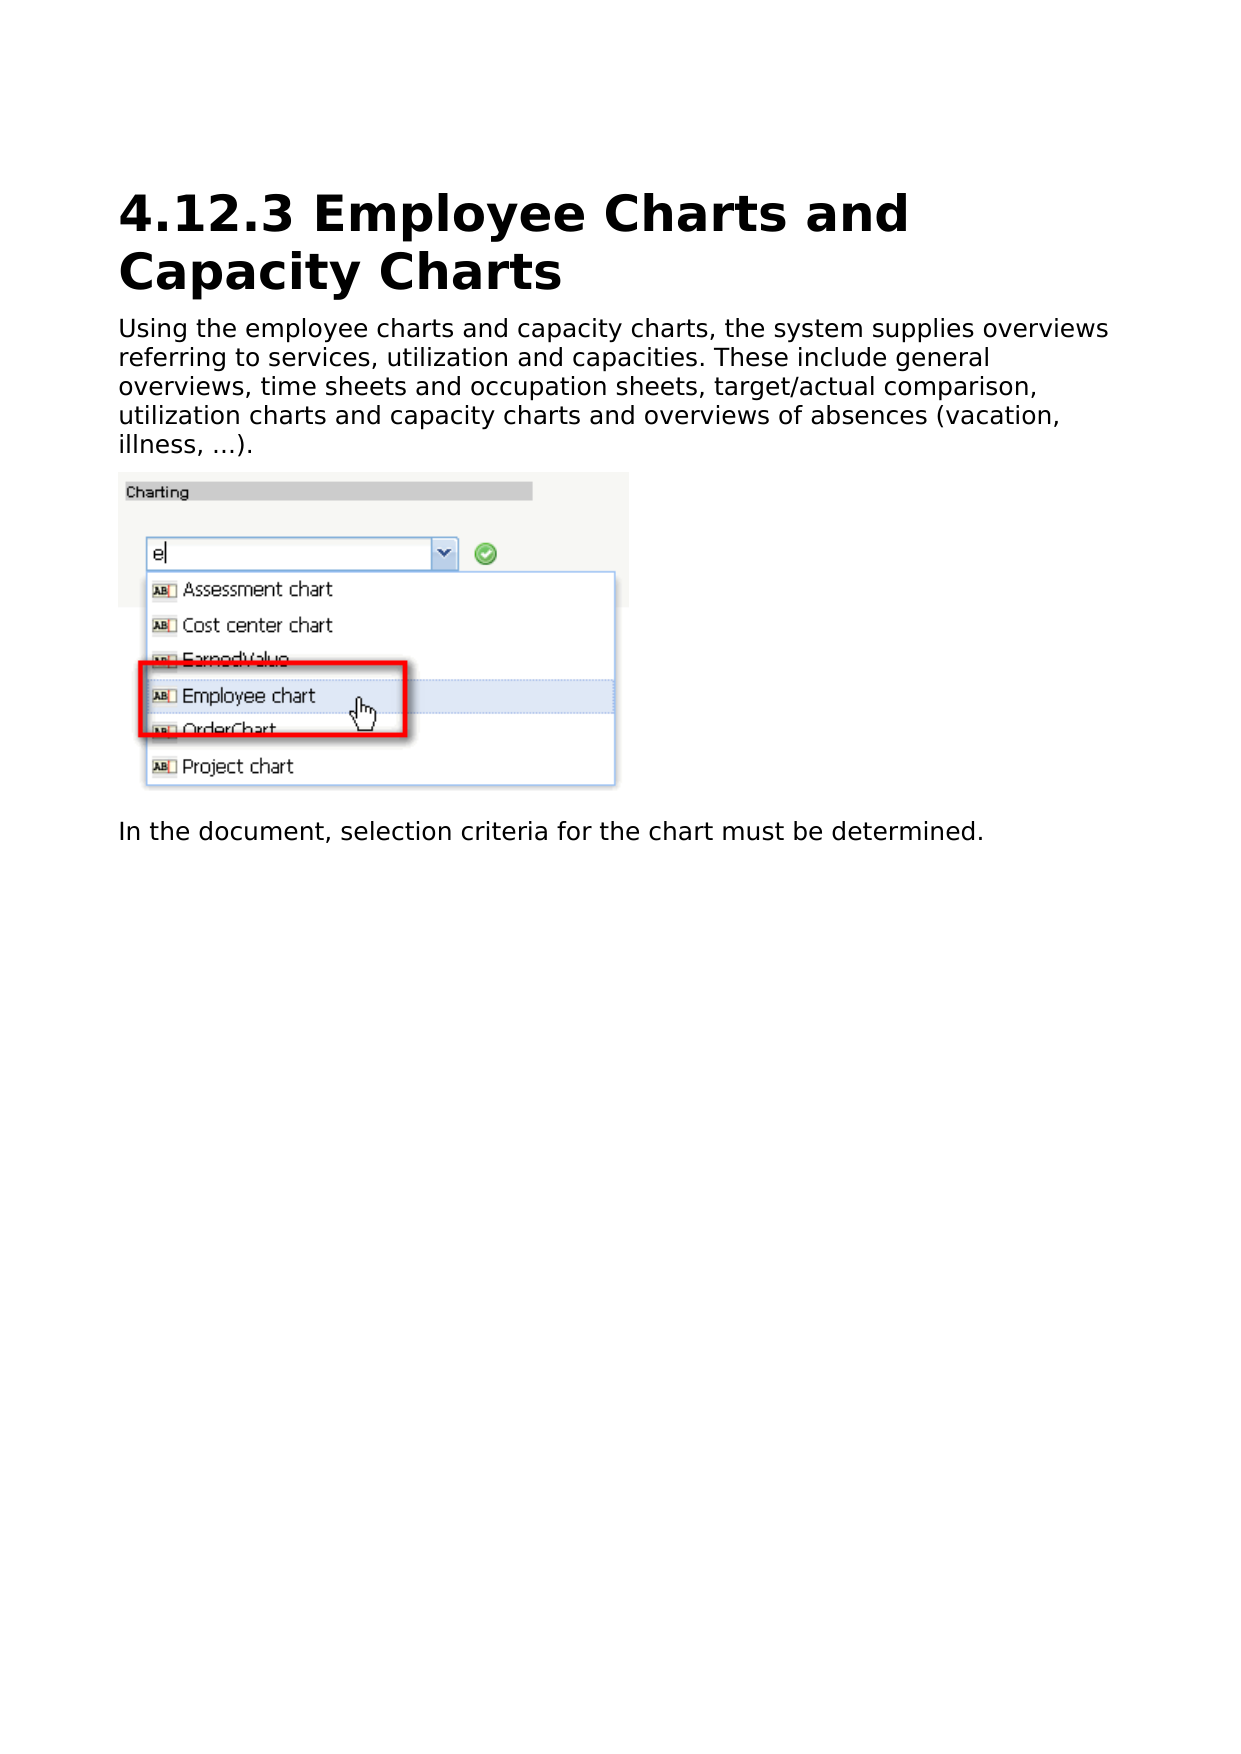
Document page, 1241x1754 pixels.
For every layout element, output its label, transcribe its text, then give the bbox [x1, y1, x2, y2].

subtitle 4.12.3 Employee Charts and Capacity Charts [118, 185, 1122, 301]
text Using the employee charts and capacity charts, the system supplies overviews referring to services, utilization and capacities. These include general overviews, time sheets and occupation sheets, target/actual comparison, utilization charts and capacity charts and overviews of absences (vacation, illness, ...). [118, 314, 1122, 459]
text In the document, selection criteria for the chart must be determined. [118, 817, 1122, 847]
picture [118, 472, 629, 805]
